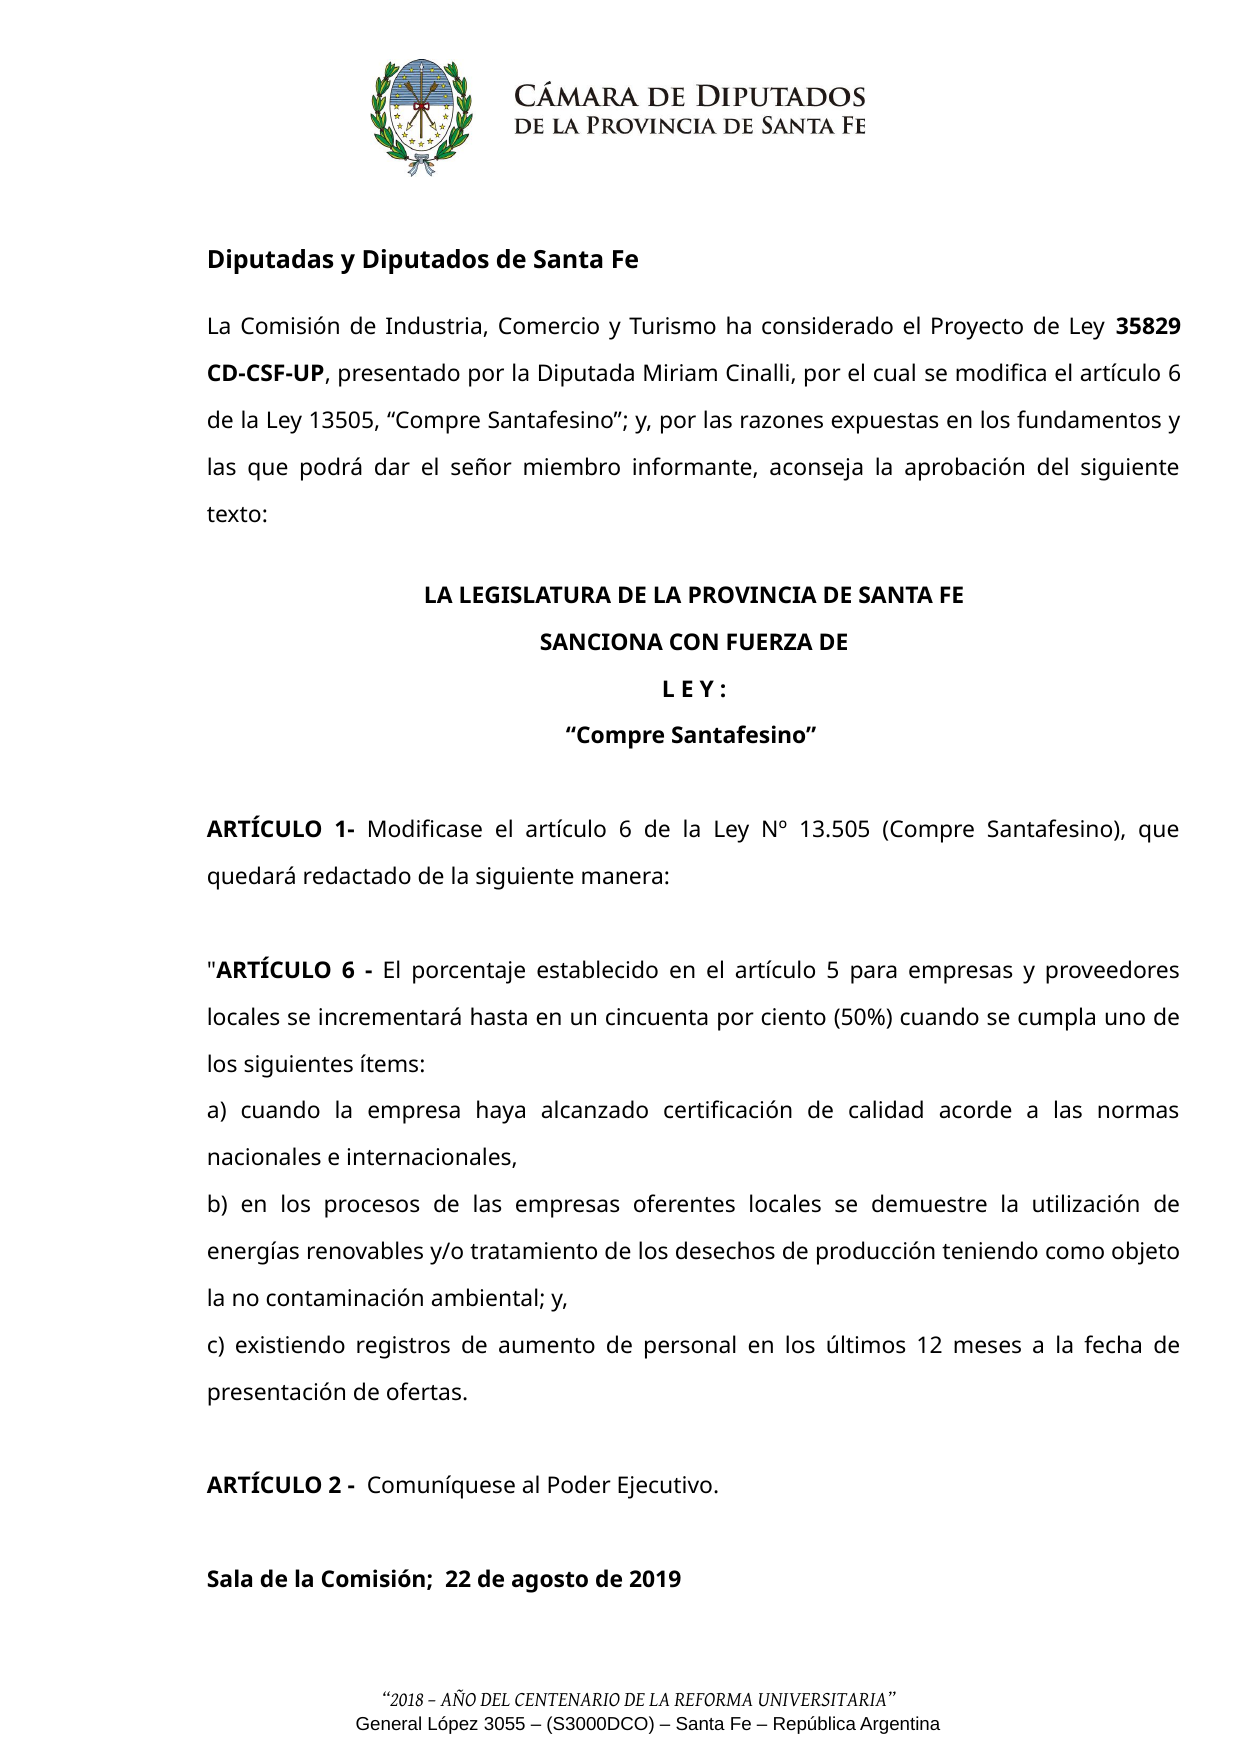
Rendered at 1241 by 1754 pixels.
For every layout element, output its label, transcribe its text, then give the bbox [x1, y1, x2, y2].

text “Compre Santafesino” [207, 719, 1181, 751]
text b) en los procesos de las empresas oferentes locales se demuestre la utilización de energías renovables y/o tratamiento de los desechos de producción teniendo como objeto la no contaminación ambiental; y, [207, 1188, 1181, 1313]
text Diputadas y Diputados de Santa Fe [207, 242, 1181, 276]
text L E Y : [207, 672, 1181, 704]
text a) cuando la empresa haya alcanzado certificación de calidad acorde a las normas nacionales e internacionales, [207, 1094, 1181, 1172]
text La Comisión de Industria, Comercio y Turismo ha considerado el Proyecto de Ley 35829 CD-CSF-UP, presentado por la Diputada Miriam Cinalli, por el cual se modifica el artículo 6 de la Ley 13505, “Compre Santafesino”; y, por las razones expuestas en los fundamentos y las que podrá dar el señor miembro informante, aconseja la aprobación del siguiente texto: [207, 310, 1181, 529]
picture [370, 59, 866, 181]
text Sala de la Comisión; 22 de agosto de 2019 [207, 1563, 1181, 1594]
text SANCIONA CON FUERZA DE [207, 626, 1181, 657]
text "ARTÍCULO 6 - El porcentaje establecido en el artículo 5 para empresas y proveedores locales se incrementará hasta en un cincuenta por ciento (50%) cuando se cumpla uno de los siguientes ítems: [207, 954, 1181, 1079]
text LA LEGISLATURA DE LA PROVINCIA DE SANTA FE [207, 579, 1181, 610]
text ARTÍCULO 1- Modificase el artículo 6 de la Ley Nº 13.505 (Compre Santafesino), que quedará redactado de la siguiente manera: [207, 813, 1181, 891]
text c) existiendo registros de aumento de personal en los últimos 12 meses a la fecha de presentación de ofertas. [207, 1329, 1181, 1407]
text ARTÍCULO 2 - Comuníquese al Poder Ejecutivo. [207, 1469, 1181, 1501]
